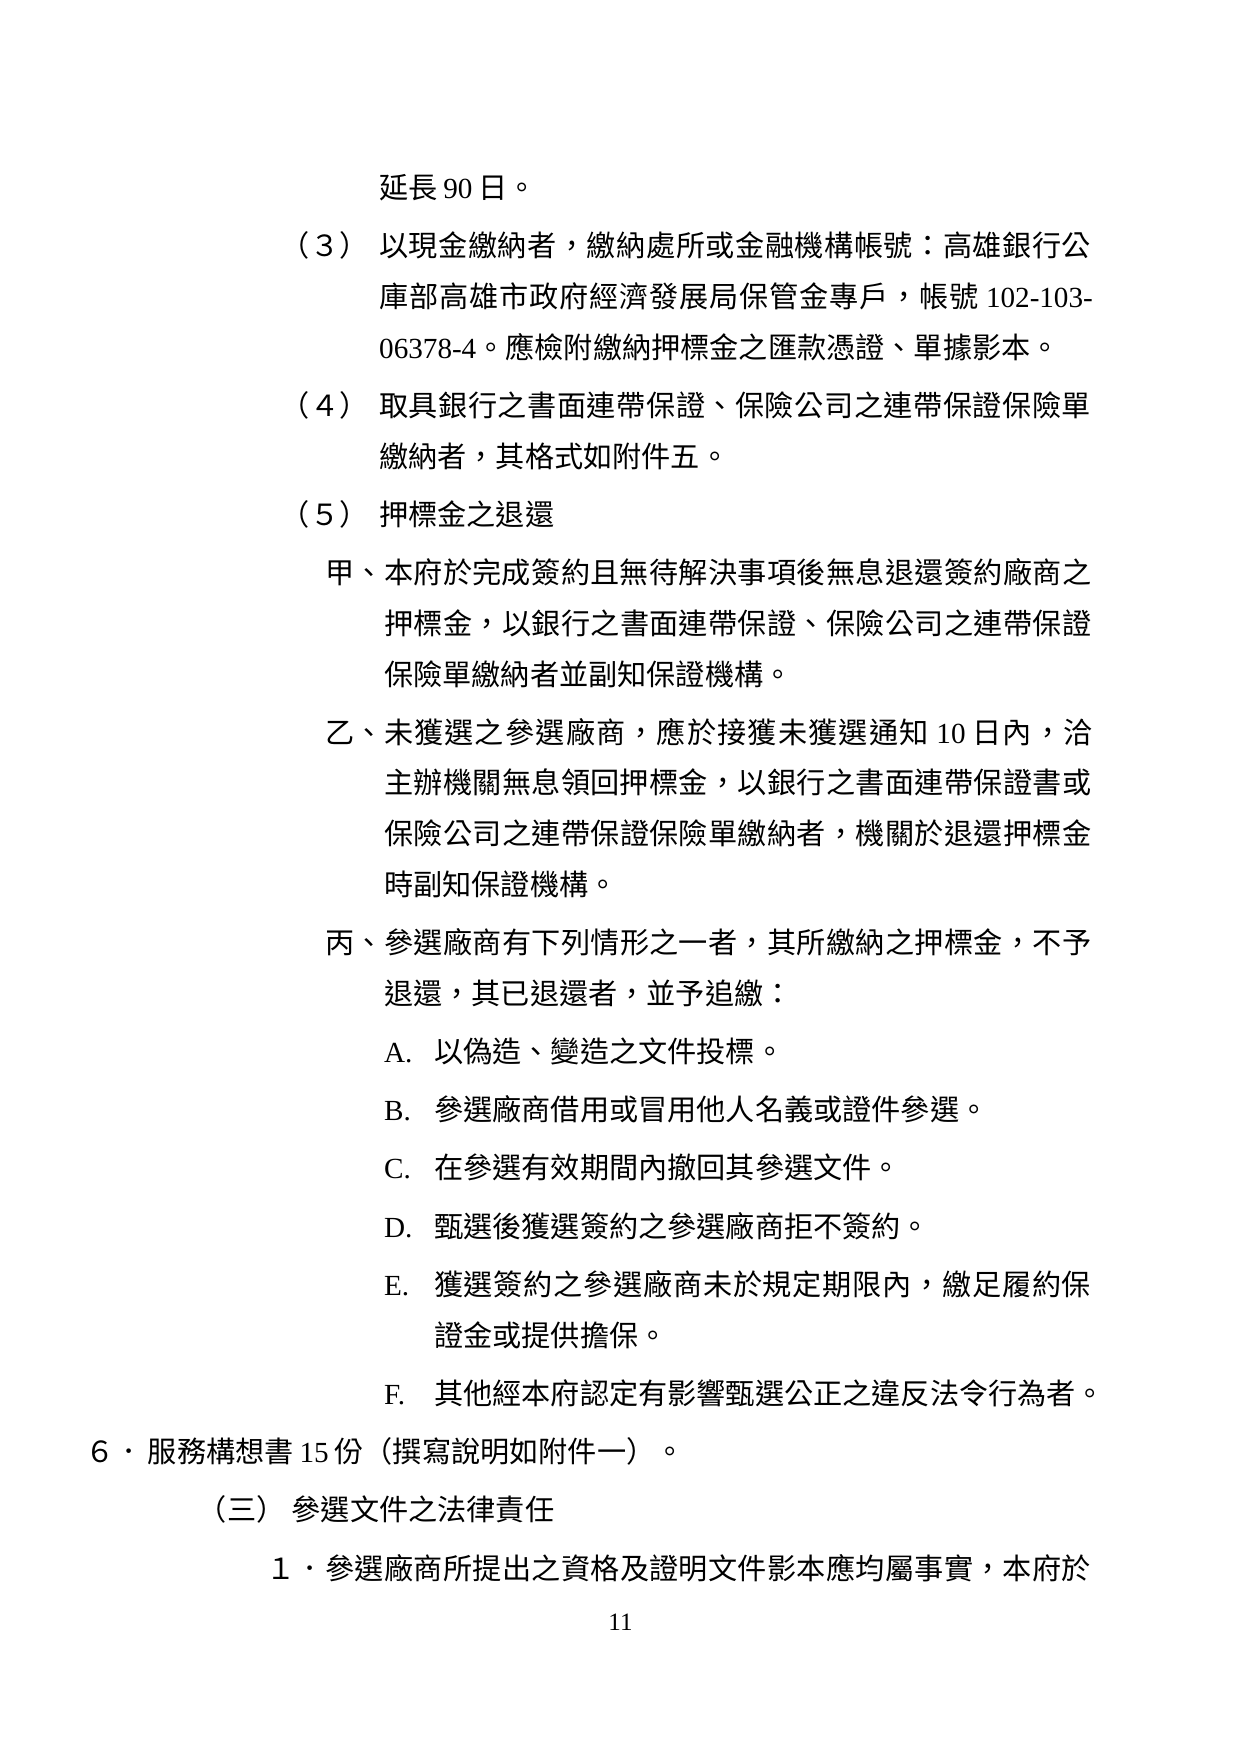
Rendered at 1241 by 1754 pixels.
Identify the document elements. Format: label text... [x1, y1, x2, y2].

list 以偽造、變造之文件投標。 [384, 1029, 1092, 1071]
list 參選文件之法律責任 [198, 1487, 1092, 1529]
list 獲選簽約之參選廠商未於規定期限內，繳足履約保證金或提供擔保。 [384, 1262, 1092, 1354]
list 延長90日。 [281, 164, 1092, 207]
list 未獲選之參選廠商，應於接獲未獲選通知10日內，洽主辦機關無息領回押標金，以銀行之書面連帶保證書或保險公司之連帶保證保險單繳納者，機關於退還押標金時副知保證機構。 [325, 709, 1092, 904]
text ６． 服務構想書15份（撰寫說明如附件一）。 [85, 1429, 1092, 1471]
list 以現金繳納者，繳納處所或金融機構帳號：高雄銀行公庫部高雄市政府經濟發展局保管金專戶，帳號102-103-06378-4。應檢附繳納押標金之匯款憑證、單據影本。 [281, 223, 1092, 366]
list 甄選後獲選簽約之參選廠商拒不簽約。 [384, 1203, 1092, 1246]
list 參選廠商所提出之資格及證明文件影本應均屬事實，本府於 [266, 1545, 1092, 1587]
list 其他經本府認定有影響甄選公正之違反法令行為者。 [384, 1371, 1092, 1413]
list 參選廠商借用或冒用他人名義或證件參選。 [384, 1087, 1092, 1129]
list 在參選有效期間內撤回其參選文件。 [384, 1145, 1092, 1187]
list 取具銀行之書面連帶保證、保險公司之連帶保證保險單繳納者，其格式如附件五。 [281, 382, 1092, 475]
list 本府於完成簽約且無待解決事項後無息退還簽約廠商之押標金，以銀行之書面連帶保證、保險公司之連帶保證保險單繳納者並副知保證機構。 [325, 549, 1092, 693]
list 押標金之退還 [281, 491, 1092, 534]
list 參選廠商有下列情形之一者，其所繳納之押標金，不予退還，其已退還者，並予追繳： [325, 920, 1092, 1013]
